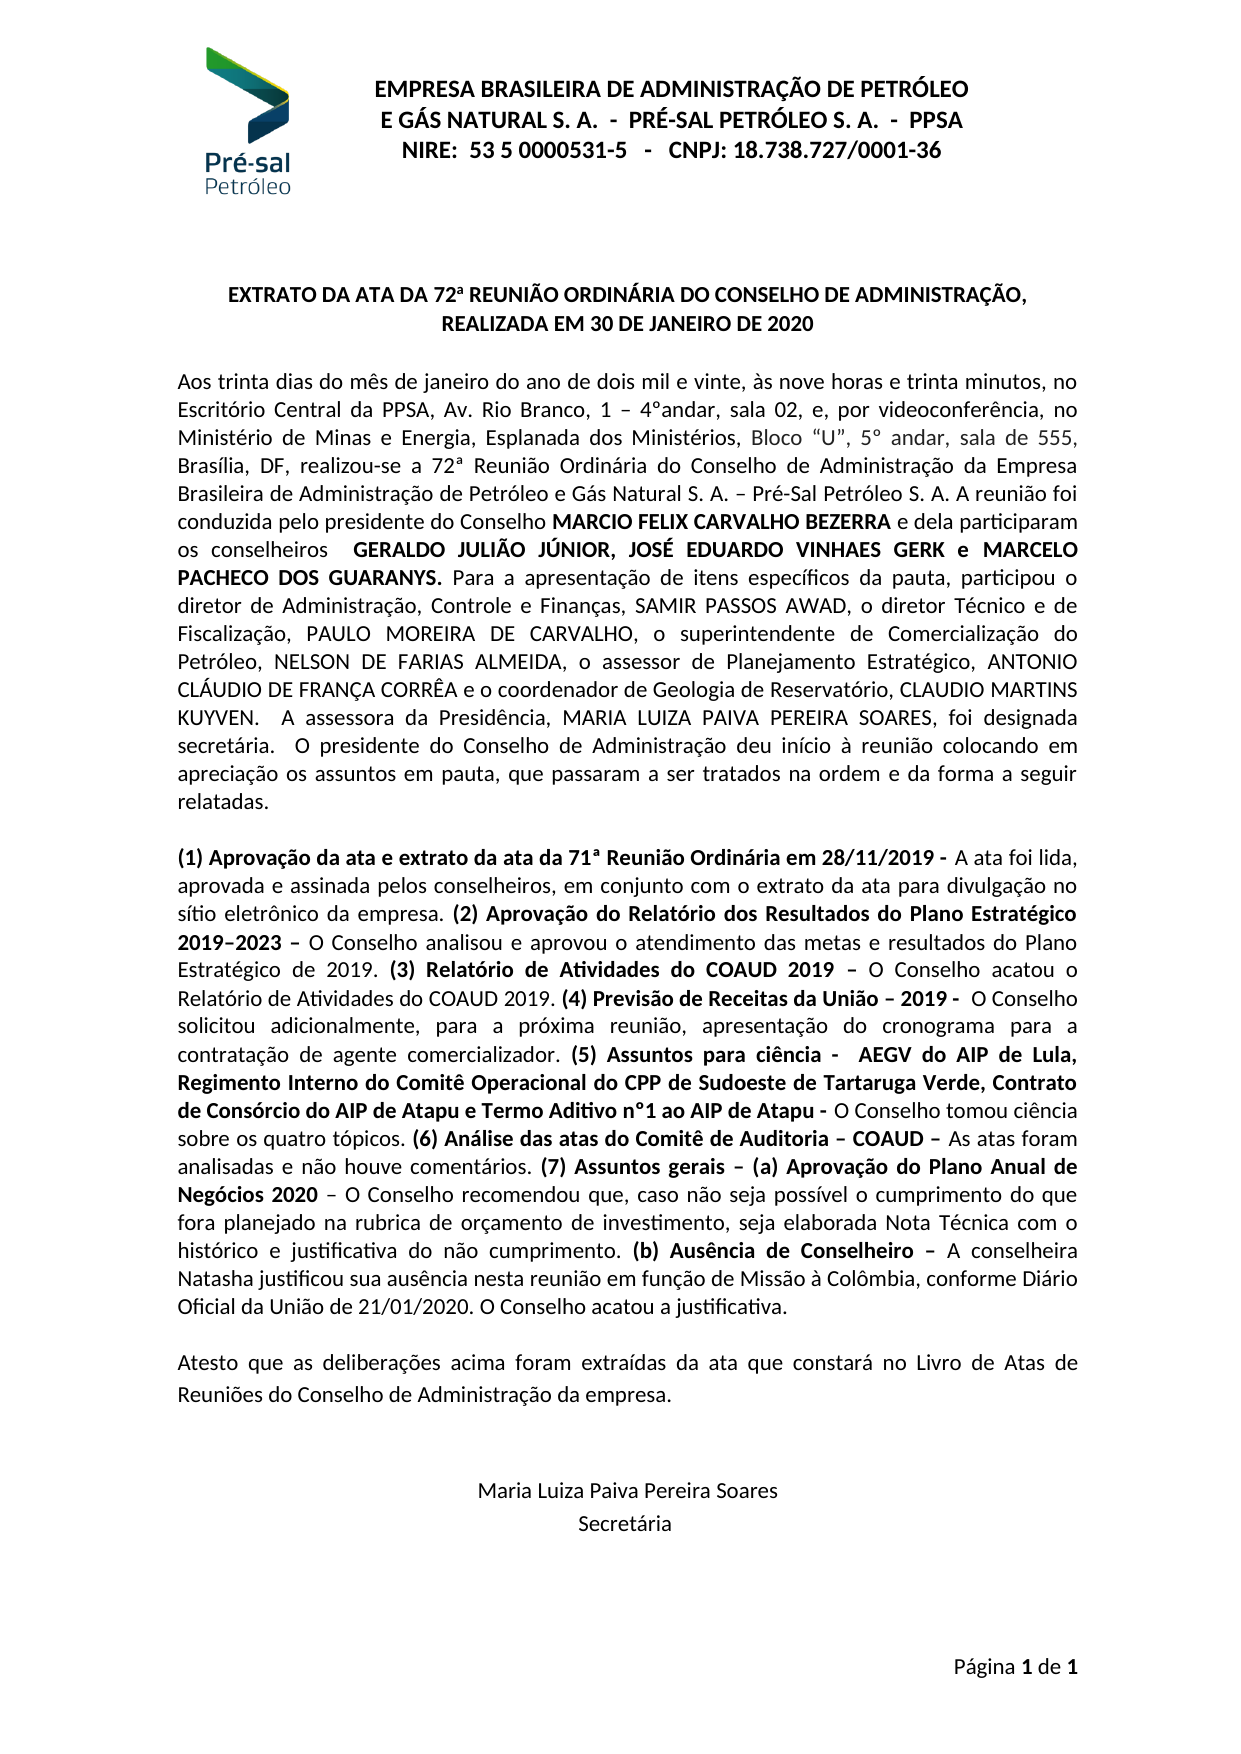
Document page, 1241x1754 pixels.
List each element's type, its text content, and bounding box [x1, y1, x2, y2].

text EXTRATO DA ATA DA 72a REUNIÃO ORDINÁRIA DO CONSELHO DE ADMINISTRAÇÃO, [177, 281, 1078, 309]
text Maria Luiza Paiva Pereira Soares [177, 1477, 1078, 1505]
text REALIZADA EM 30 DE JANEIRO DE 2020 [177, 309, 1078, 337]
text (1) Aprovação da ata e extrato da ata da 71ª Reunião Ordinária em 28/11/2019 - A ata foi lida, aprovada e assinada pelos conselheiros, em conjunto com o extrato da ata para divulgação no sítio eletrônico da empresa. (2) Aprovação do Relatório dos Resultados do Plano Estratégico 2019–2023 – O Conselho analisou e aprovou o atendimento das metas e resultados do Plano Estratégico de 2019. (3) Relatório de Atividades do COAUD 2019 ​– O Conselho acatou o Relatório de Atividades do COAUD 2019. (4) Previsão de Receitas da União – 2019 - O Conselho solicitou adicionalmente, para a próxima reunião, apresentação do cronograma para a contratação de agente comercializador. (5) Assuntos para ciência - AEGV do AIP de Lula, Regimento Interno do Comitê Operacional do CPP de Sudoeste de Tartaruga Verde, Contrato de Consórcio do AIP de Atapu e Termo Aditivo nº1 ao AIP de Atapu - O Conselho tomou ciência sobre os quatro tópicos. (6) Análise das atas do Comitê de Auditoria – COAUD – As atas foram analisadas e não houve comentários. (7) Assuntos gerais – (a) Aprovação do Plano Anual de Negócios 2020 – O Conselho recomendou que, caso não seja possível o cumprimento do que fora planejado na rubrica de orçamento de investimento, seja elaborada Nota Técnica com o histórico e justificativa do não cumprimento. (b) Ausência de Conselheiro – A conselheira Natasha justificou sua ausência nesta reunião em função de Missão à Colômbia, conforme Diário Oficial da União de 21/01/2020. O Conselho acatou a justificativa. [177, 843, 1078, 1320]
text Aos trinta dias do mês de janeiro do ano de dois mil e vinte, às nove horas e trinta minutos, no Escritório Central da PPSA, Av. Rio Branco, 1 – 4ºandar, sala 02, e, por videoconferência, no Ministério de Minas e Energia, Esplanada dos Ministérios, Bloco “U”, 5º andar, sala de 555, Brasília, DF, realizou-se a 72ª Reunião Ordinária do Conselho de Administração da Empresa Brasileira de Administração de Petróleo e Gás Natural S. A. – Pré-Sal Petróleo S. A. A reunião foi conduzida pelo presidente do Conselho MARCIO FELIX CARVALHO BEZERRA e dela participaram os conselheiros GERALDO JULIÃO JÚNIOR, JOSÉ EDUARDO VINHAES GERK e MARCELO PACHECO DOS GUARANYS. Para a apresentação de itens específicos da pauta, participou o diretor de Administração, Controle e Finanças, SAMIR PASSOS AWAD, o diretor Técnico e de Fiscalização, PAULO MOREIRA DE CARVALHO, o superintendente de Comercialização do Petróleo, NELSON DE FARIAS ALMEIDA, o assessor de Planejamento Estratégico, ANTONIO CLÁUDIO DE FRANÇA CORRÊA e o coordenador de Geologia de Reservatório, CLAUDIO MARTINS KUYVEN. A assessora da Presidência, MARIA LUIZA PAIVA PEREIRA SOARES, foi designada secretária. O presidente do Conselho de Administração deu início à reunião colocando em apreciação os assuntos em pauta, que passaram a ser tratados na ordem e da forma a seguir relatadas. [177, 367, 1078, 816]
text Secretária [177, 1509, 1078, 1537]
text Atesto que as deliberações acima foram extraídas da ata que constará no Livro de Atas de Reuniões do Conselho de Administração da empresa. [177, 1348, 1078, 1408]
